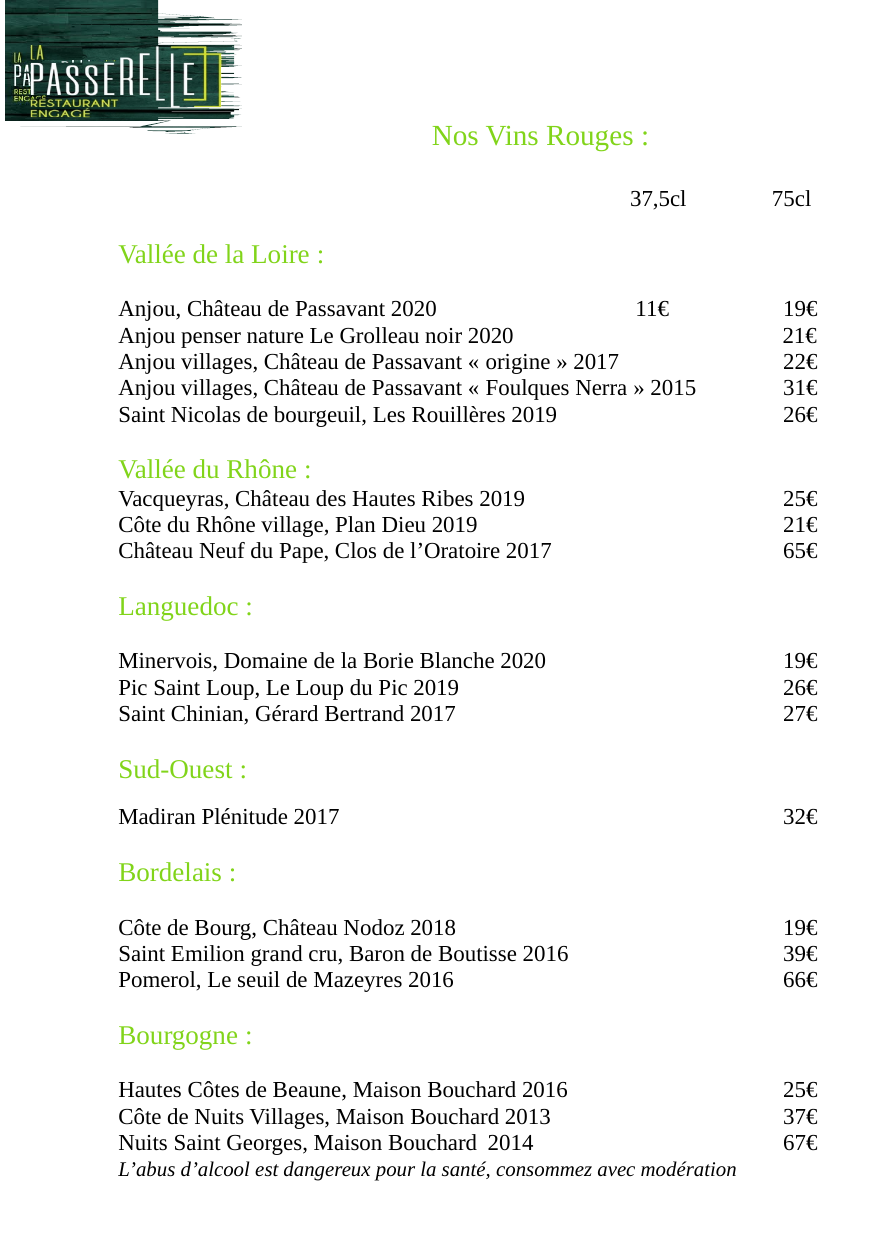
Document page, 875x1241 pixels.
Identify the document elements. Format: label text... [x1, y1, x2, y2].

text Bourgogne : [118, 1019, 839, 1050]
text 37,5cl 75cl [118, 185, 839, 212]
text Château Neuf du Pape, Clos de l’Oratoire 2017 65€ [118, 537, 839, 564]
text Anjou, Château de Passavant 2020 11€ 19€ [118, 295, 839, 322]
text Saint Emilion grand cru, Baron de Boutisse 2016 39€ [118, 940, 839, 966]
text Côte de Nuits Villages, Maison Bouchard 2013 37€ [118, 1103, 839, 1129]
text Anjou penser nature Le Grolleau noir 2020 21€ [118, 322, 839, 348]
text Sud-Ouest : [118, 753, 839, 784]
text Côte du Rhône village, Plan Dieu 2019 21€ [118, 511, 839, 537]
text Anjou villages, Château de Passavant « Foulques Nerra » 2015 31€ [118, 374, 839, 401]
text Saint Chinian, Gérard Bertrand 2017 27€ [118, 700, 839, 727]
text Saint Nicolas de bourgeuil, Les Rouillères 2019 26€ [118, 401, 839, 427]
text Madiran Plénitude 2017 32€ [118, 803, 839, 830]
text Nuits Saint Georges, Maison Bouchard 2014 67€ [118, 1129, 839, 1156]
text Pic Saint Loup, Le Loup du Pic 2019 26€ [118, 674, 839, 700]
text Anjou villages, Château de Passavant « origine » 2017 22€ [118, 348, 839, 374]
text Côte de Bourg, Château Nodoz 2018 19€ [118, 913, 839, 940]
text Bordelais : [118, 856, 839, 887]
text Vallée de la Loire : [118, 238, 839, 269]
text Pomerol, Le seuil de Mazeyres 2016 66€ [118, 966, 839, 993]
text Vallée du Rhône : [118, 453, 839, 485]
text Minervois, Domaine de la Borie Blanche 2020 19€ [118, 648, 839, 674]
text Languedoc : [118, 590, 839, 621]
text Hautes Côtes de Beaune, Maison Bouchard 2016 25€ [118, 1076, 839, 1103]
text Nos Vins Rouges : [118, 118, 839, 152]
text Vacqueyras, Château des Hautes Ribes 2019 25€ [118, 485, 839, 511]
